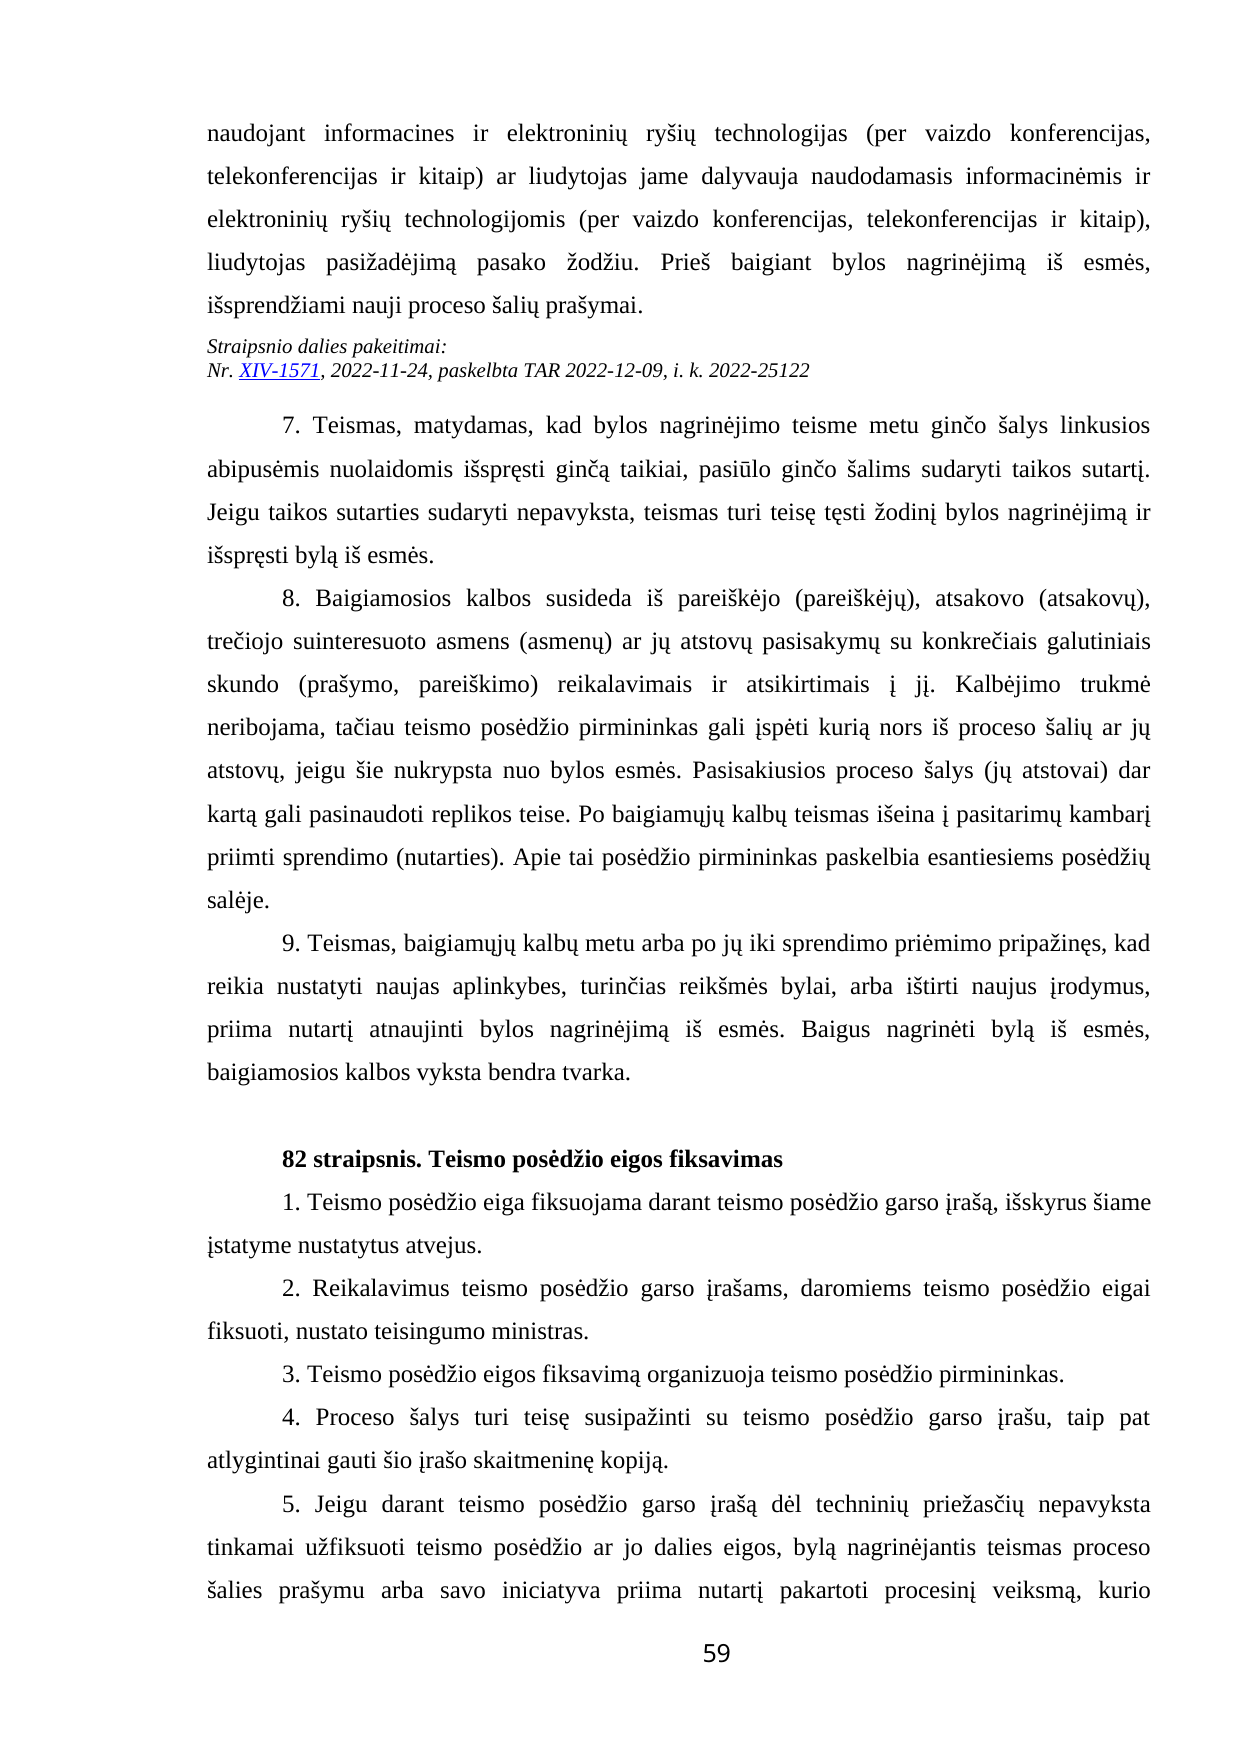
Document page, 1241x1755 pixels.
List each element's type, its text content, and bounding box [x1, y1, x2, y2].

text naudojant informacines ir elektroninių ryšių technologijas (per vaizdo konferencijas, telekonferencijas ir kitaip) ar liudytojas jame dalyvauja naudodamasis informacinėmis ir elektroninių ryšių technologijomis (per vaizdo konferencijas, telekonferencijas ir kitaip), liudytojas pasižadėjimą pasako žodžiu. Prieš baigiant bylos nagrinėjimą iš esmės, išsprendžiami nauji proceso šalių prašymai. [207, 118, 1152, 319]
text 3. Teismo posėdžio eigos fiksavimą organizuoja teismo posėdžio pirmininkas. [207, 1359, 1152, 1388]
text 7. Teismas, matydamas, kad bylos nagrinėjimo teisme metu ginčo šalys linkusios abipusėmis nuolaidomis išspręsti ginčą taikiai, pasiūlo ginčo šalims sudaryti taikos sutartį. Jeigu taikos sutarties sudaryti nepavyksta, teismas turi teisę tęsti žodinį bylos nagrinėjimą ir išspręsti bylą iš esmės. [207, 411, 1152, 569]
text Straipsnio dalies pakeitimai: [207, 334, 1152, 358]
text 1. Teismo posėdžio eiga fiksuojama darant teismo posėdžio garso įrašą, išskyrus šiame įstatyme nustatytus atvejus. [207, 1187, 1152, 1259]
text 8. Baigiamosios kalbos susideda iš pareiškėjo (pareiškėjų), atsakovo (atsakovų), trečiojo suinteresuoto asmens (asmenų) ar jų atstovų pasisakymų su konkrečiais galutiniais skundo (prašymo, pareiškimo) reikalavimais ir atsikirtimais į jį. Kalbėjimo trukmė neribojama, tačiau teismo posėdžio pirmininkas gali įspėti kurią nors iš proceso šalių ar jų atstovų, jeigu šie nukrypsta nuo bylos esmės. Pasisakiusios proceso šalys (jų atstovai) dar kartą gali pasinaudoti replikos teise. Po baigiamųjų kalbų teismas išeina į pasitarimų kambarį priimti sprendimo (nutarties). Apie tai posėdžio pirmininkas paskelbia esantiesiems posėdžių salėje. [207, 583, 1152, 914]
text Nr. XIV-1571, 2022-11-24, paskelbta TAR 2022-12-09, i. k. 2022-25122 [207, 358, 1152, 382]
text 82 straipsnis. Teismo posėdžio eigos fiksavimas [207, 1144, 1152, 1172]
text 2. Reikalavimus teismo posėdžio garso įrašams, daromiems teismo posėdžio eigai fiksuoti, nustato teisingumo ministras. [207, 1273, 1152, 1345]
text 9. Teismas, baigiamųjų kalbų metu arba po jų iki sprendimo priėmimo pripažinęs, kad reikia nustatyti naujas aplinkybes, turinčias reikšmės bylai, arba ištirti naujus įrodymus, priima nutartį atnaujinti bylos nagrinėjimą iš esmės. Baigus nagrinėti bylą iš esmės, baigiamosios kalbos vyksta bendra tvarka. [207, 928, 1152, 1086]
text 4. Proceso šalys turi teisę susipažinti su teismo posėdžio garso įrašu, taip pat atlygintinai gauti šio įrašo skaitmeninę kopiją. [207, 1402, 1152, 1474]
text 5. Jeigu darant teismo posėdžio garso įrašą dėl techninių priežasčių nepavyksta tinkamai užfiksuoti teismo posėdžio ar jo dalies eigos, bylą nagrinėjantis teismas proceso šalies prašymu arba savo iniciatyva priima nutartį pakartoti procesinį veiksmą, kurio [207, 1489, 1152, 1604]
